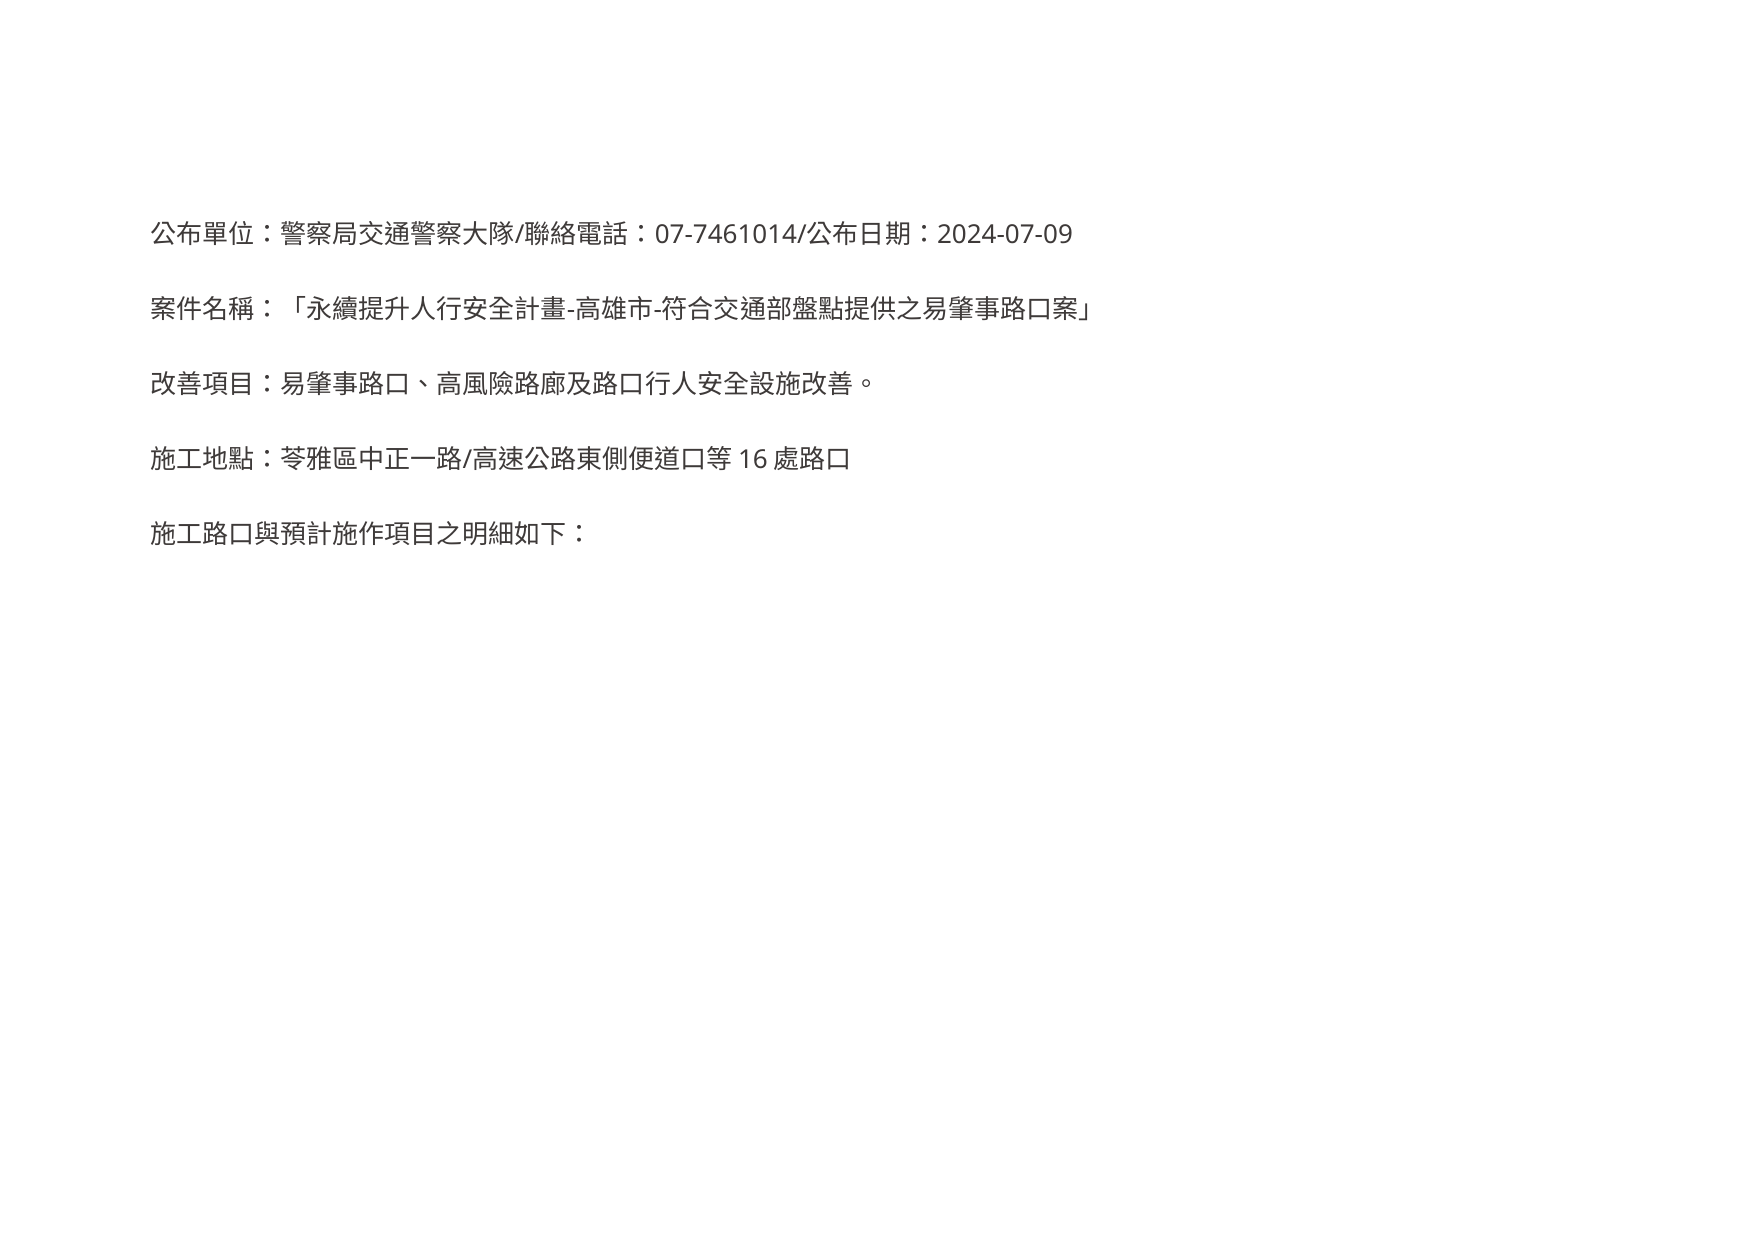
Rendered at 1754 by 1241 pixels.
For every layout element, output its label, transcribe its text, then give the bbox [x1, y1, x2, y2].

text 改善項目：易肇事路口、高風險路廊及路口行人安全設施改善。 [150, 339, 1604, 414]
text 案件名稱：「永續提升人行安全計畫-高雄市-符合交通部盤點提供之易肇事路口案」 [150, 264, 1604, 339]
text 公布單位：警察局交通警察大隊/聯絡電話：07-7461014/公布日期：2024-07-09 [150, 189, 1604, 264]
text 施工路口與預計施作項目之明細如下： [150, 489, 1604, 564]
text 施工地點：苓雅區中正一路/高速公路東側便道口等16處路口 [150, 414, 1604, 489]
